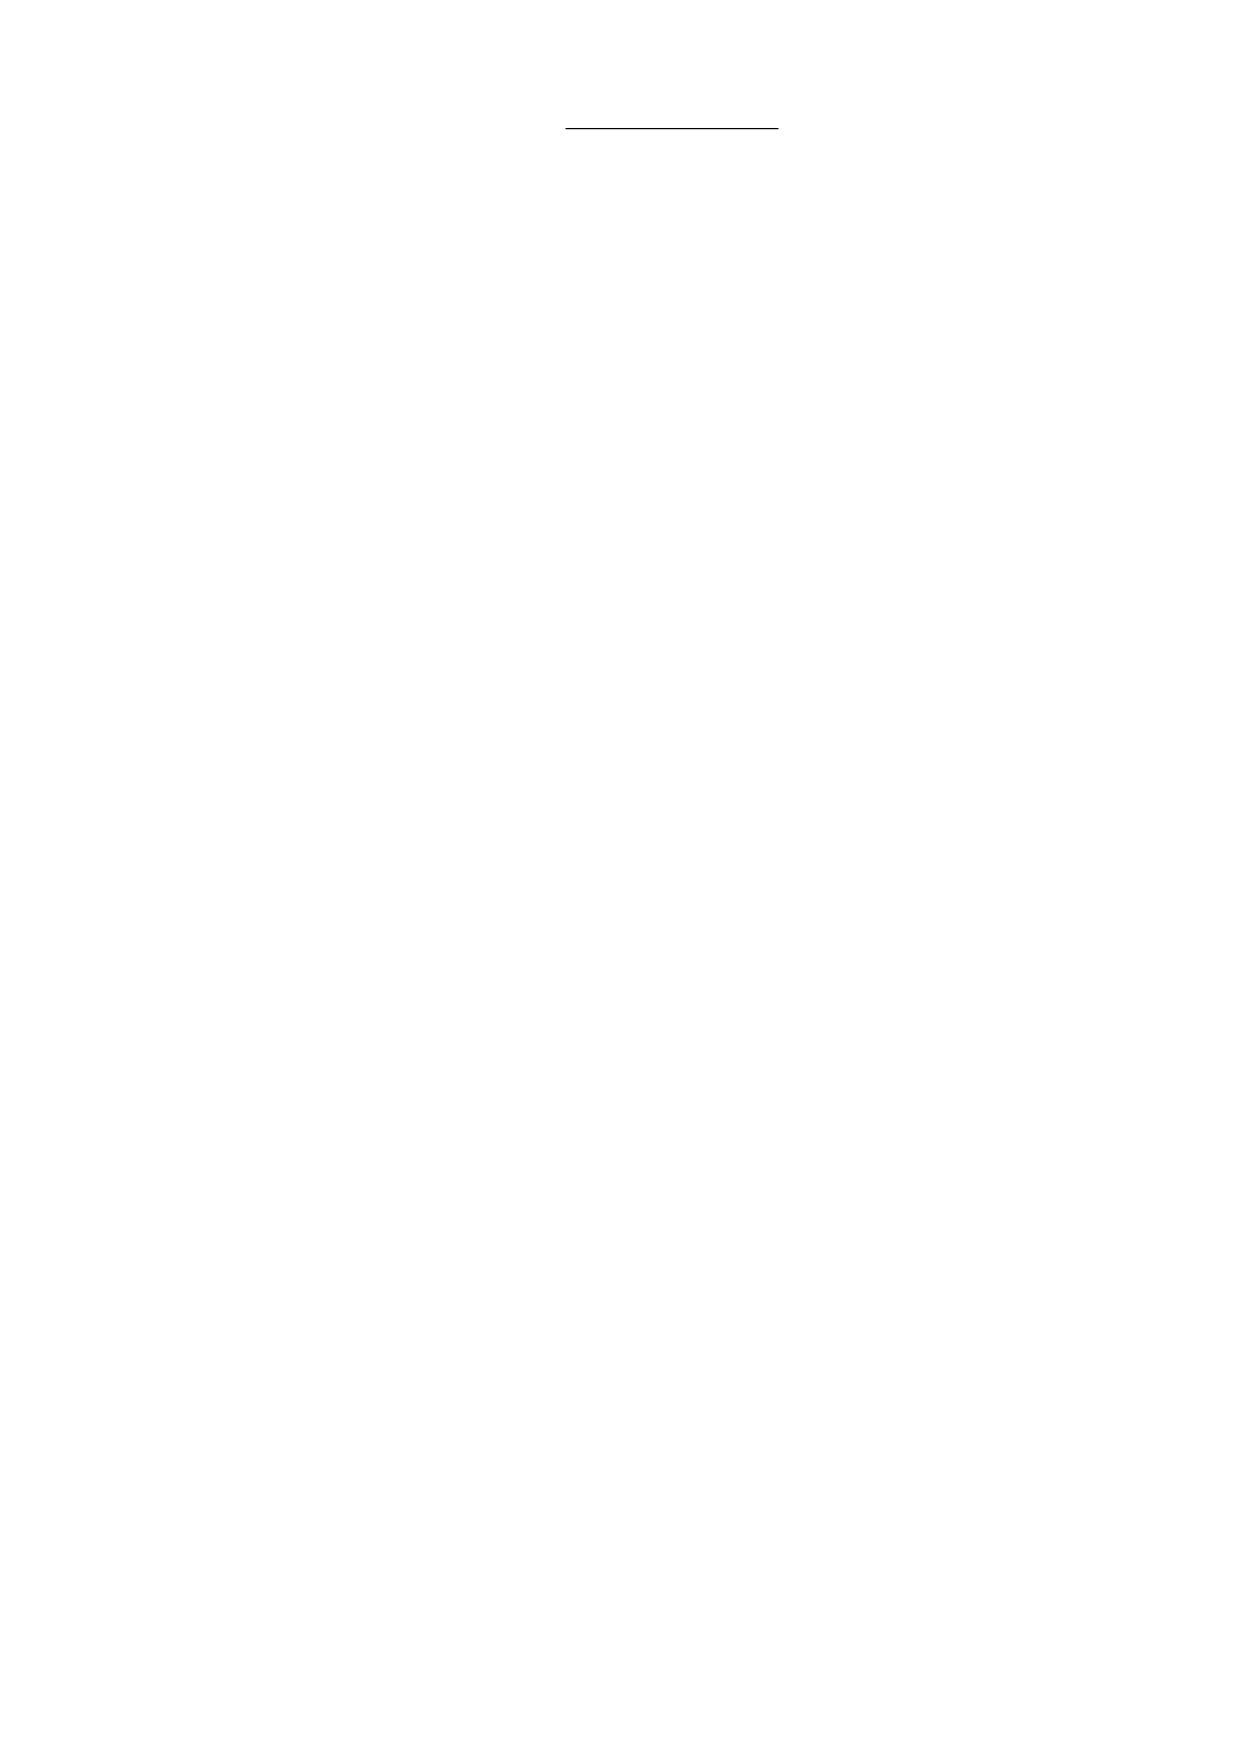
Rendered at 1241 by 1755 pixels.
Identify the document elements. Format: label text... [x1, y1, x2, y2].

text _________________ [177, 103, 1166, 131]
